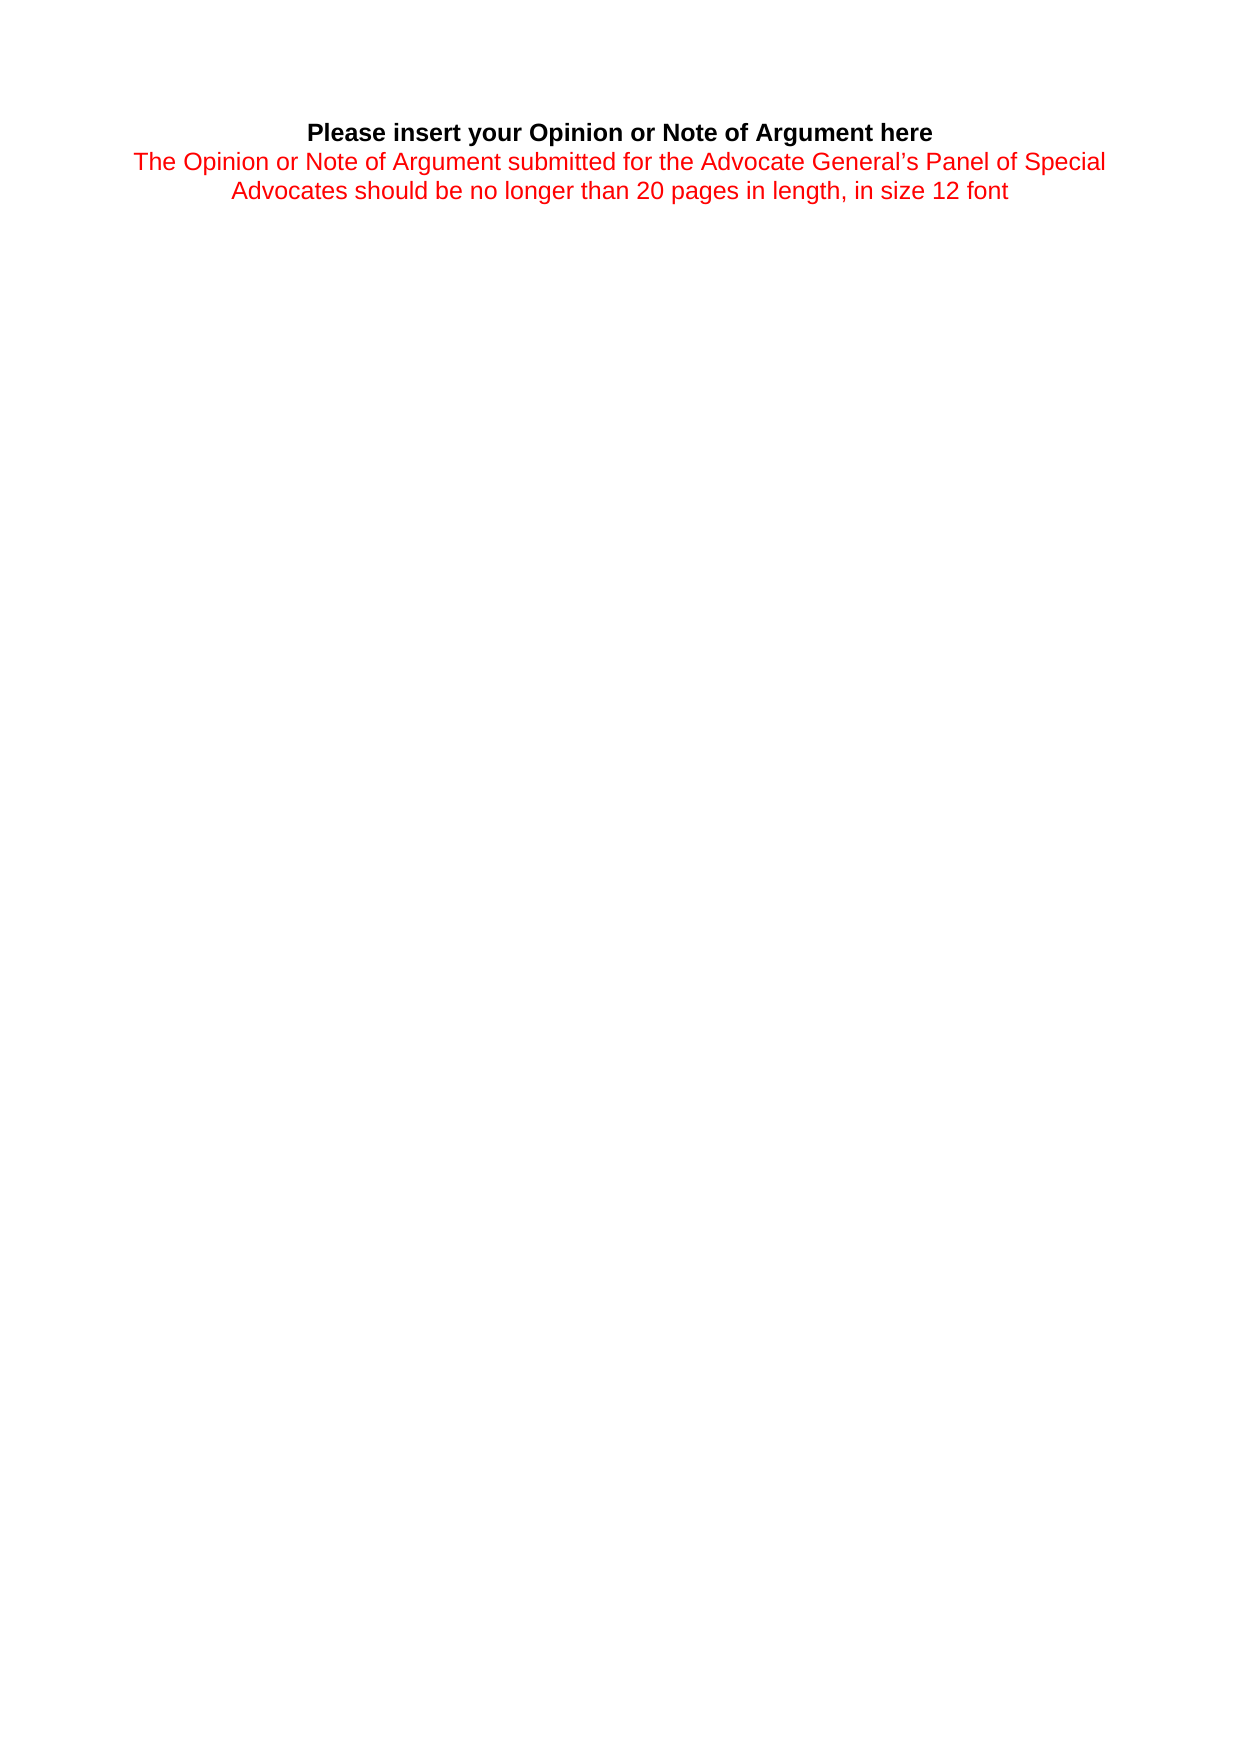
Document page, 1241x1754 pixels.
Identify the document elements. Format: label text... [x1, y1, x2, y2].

text The Opinion or Note of Argument submitted for the Advocate General’s Panel of Special Advocates should be no longer than 20 pages in length, in size 12 font [118, 147, 1122, 204]
subtitle Please insert your Opinion or Note of Argument here [118, 118, 1122, 147]
